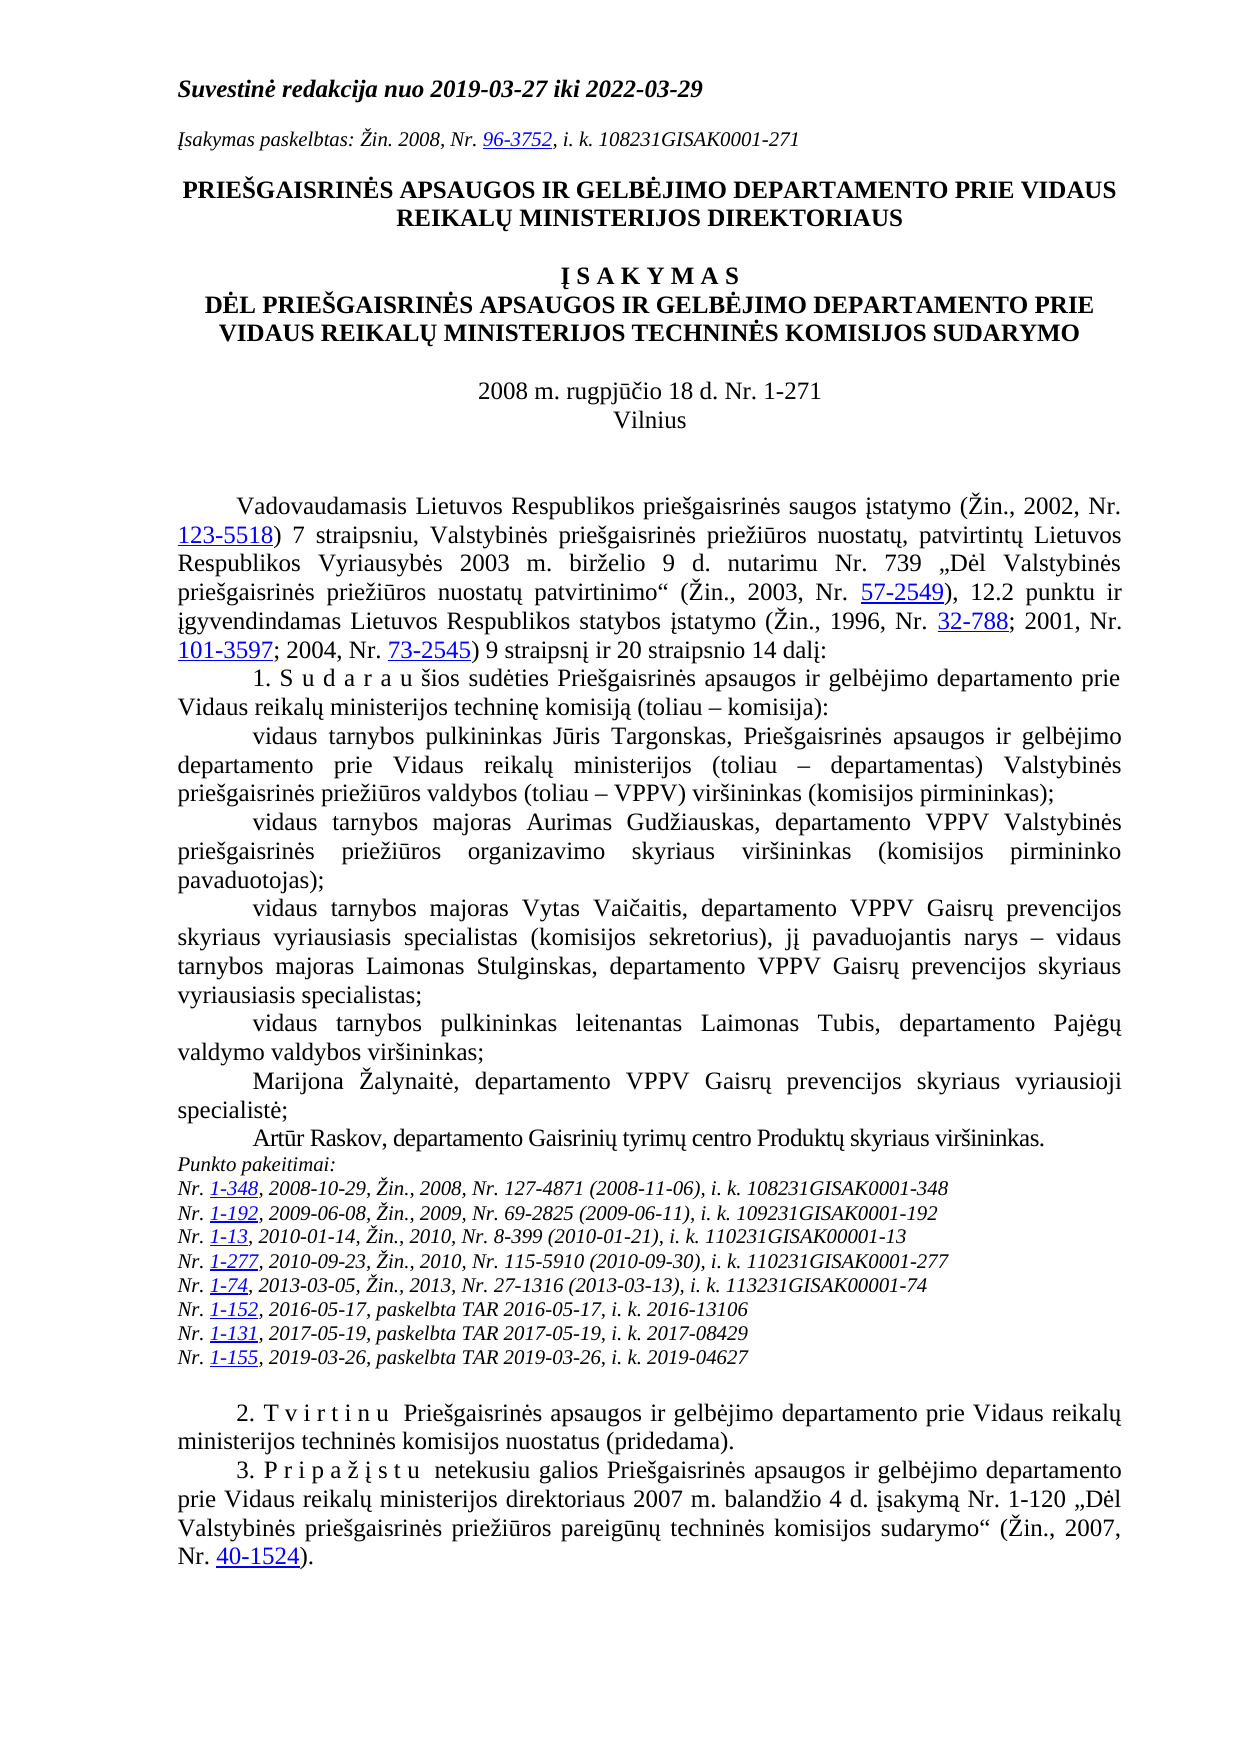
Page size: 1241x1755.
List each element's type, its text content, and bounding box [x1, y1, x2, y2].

text 2008 m. rugpjūčio 18 d. Nr. 1-271 [177, 376, 1122, 405]
text Suvestinė redakcija nuo 2019-03-27 iki 2022-03-29 [177, 74, 1122, 103]
text Nr. 1-277, 2010-09-23, Žin., 2010, Nr. 115-5910 (2010-09-30), i. k. 110231GISAK0001-277 [177, 1248, 1122, 1273]
text DĖL PRIEŠGAISRINĖS APSAUGOS IR GELBĖJIMO DEPARTAMENTO PRIE VIDAUS REIKALŲ MINISTERIJOS TECHNINĖS KOMISIJOS SUDARYMO [177, 290, 1122, 347]
text Marijona Žalynaitė, departamento VPPV Gaisrų prevencijos skyriaus vyriausioji specialistė; [177, 1066, 1122, 1123]
text PRIEŠGAISRINĖS APSAUGOS IR GELBĖJIMO DEPARTAMENTO PRIE VIDAUS REIKALŲ MINISTERIJOS DIREKTORIAUS [177, 175, 1122, 232]
text 3. Pripažįstu netekusiu galios Priešgaisrinės apsaugos ir gelbėjimo departamento prie Vidaus reikalų ministerijos direktoriaus 2007 m. balandžio 4 d. įsakymą Nr. 1-120 „Dėl Valstybinės priešgaisrinės priežiūros pareigūnų techninės komisijos sudarymo“ (Žin., 2007, Nr. 40-1524). [177, 1455, 1122, 1570]
text Punkto pakeitimai: [177, 1152, 1122, 1176]
text Nr. 1-131, 2017-05-19, paskelbta TAR 2017-05-19, i. k. 2017-08429 [177, 1321, 1122, 1345]
text Vilnius [177, 405, 1122, 433]
text Nr. 1-13, 2010-01-14, Žin., 2010, Nr. 8-399 (2010-01-21), i. k. 110231GISAK00001-13 [177, 1224, 1122, 1248]
text vidaus tarnybos majoras Aurimas Gudžiauskas, departamento VPPV Valstybinės priešgaisrinės priežiūros organizavimo skyriaus viršininkas (komisijos pirmininko pavaduotojas); [177, 807, 1122, 893]
text vidaus tarnybos majoras Vytas Vaičaitis, departamento VPPV Gaisrų prevencijos skyriaus vyriausiasis specialistas (komisijos sekretorius), jį pavaduojantis narys – vidaus tarnybos majoras Laimonas Stulginskas, departamento VPPV Gaisrų prevencijos skyriaus vyriausiasis specialistas; [177, 893, 1122, 1008]
text 1. S u d a r a u šios sudėties Priešgaisrinės apsaugos ir gelbėjimo departamento prie Vidaus reikalų ministerijos techninę komisiją (toliau – komisija): [177, 663, 1122, 721]
text vidaus tarnybos pulkininkas leitenantas Laimonas Tubis, departamento Pajėgų valdymo valdybos viršininkas; [177, 1008, 1122, 1066]
text Artūr Raskov, departamento Gaisrinių tyrimų centro Produktų skyriaus viršininkas. [177, 1123, 1122, 1152]
text Nr. 1-192, 2009-06-08, Žin., 2009, Nr. 69-2825 (2009-06-11), i. k. 109231GISAK0001-192 [177, 1200, 1122, 1224]
text 2. Tvirtinu Priešgaisrinės apsaugos ir gelbėjimo departamento prie Vidaus reikalų ministerijos techninės komisijos nuostatus (pridedama). [177, 1398, 1122, 1455]
text Nr. 1-74, 2013-03-05, Žin., 2013, Nr. 27-1316 (2013-03-13), i. k. 113231GISAK00001-74 [177, 1273, 1122, 1297]
text vidaus tarnybos pulkininkas Jūris Targonskas, Priešgaisrinės apsaugos ir gelbėjimo departamento prie Vidaus reikalų ministerijos (toliau – departamentas) Valstybinės priešgaisrinės priežiūros valdybos (toliau – VPPV) viršininkas (komisijos pirmininkas); [177, 721, 1122, 807]
text ĮSAKYMAS [177, 261, 1122, 290]
text Nr. 1-152, 2016-05-17, paskelbta TAR 2016-05-17, i. k. 2016-13106 [177, 1297, 1122, 1321]
text Įsakymas paskelbtas: Žin. 2008, Nr. 96-3752, i. k. 108231GISAK0001-271 [177, 127, 1122, 151]
text Nr. 1-348, 2008-10-29, Žin., 2008, Nr. 127-4871 (2008-11-06), i. k. 108231GISAK0001-348 [177, 1176, 1122, 1200]
text Vadovaudamasis Lietuvos Respublikos priešgaisrinės saugos įstatymo (Žin., 2002, Nr. 123-5518) 7 straipsniu, Valstybinės priešgaisrinės priežiūros nuostatų, patvirtintų Lietuvos Respublikos Vyriausybės 2003 m. birželio 9 d. nutarimu Nr. 739 „Dėl Valstybinės priešgaisrinės priežiūros nuostatų patvirtinimo“ (Žin., 2003, Nr. 57-2549), 12.2 punktu ir įgyvendindamas Lietuvos Respublikos statybos įstatymo (Žin., 1996, Nr. 32-788; 2001, Nr. 101-3597; 2004, Nr. 73-2545) 9 straipsnį ir 20 straipsnio 14 dalį: [177, 491, 1122, 663]
text Nr. 1-155, 2019-03-26, paskelbta TAR 2019-03-26, i. k. 2019-04627 [177, 1345, 1122, 1369]
